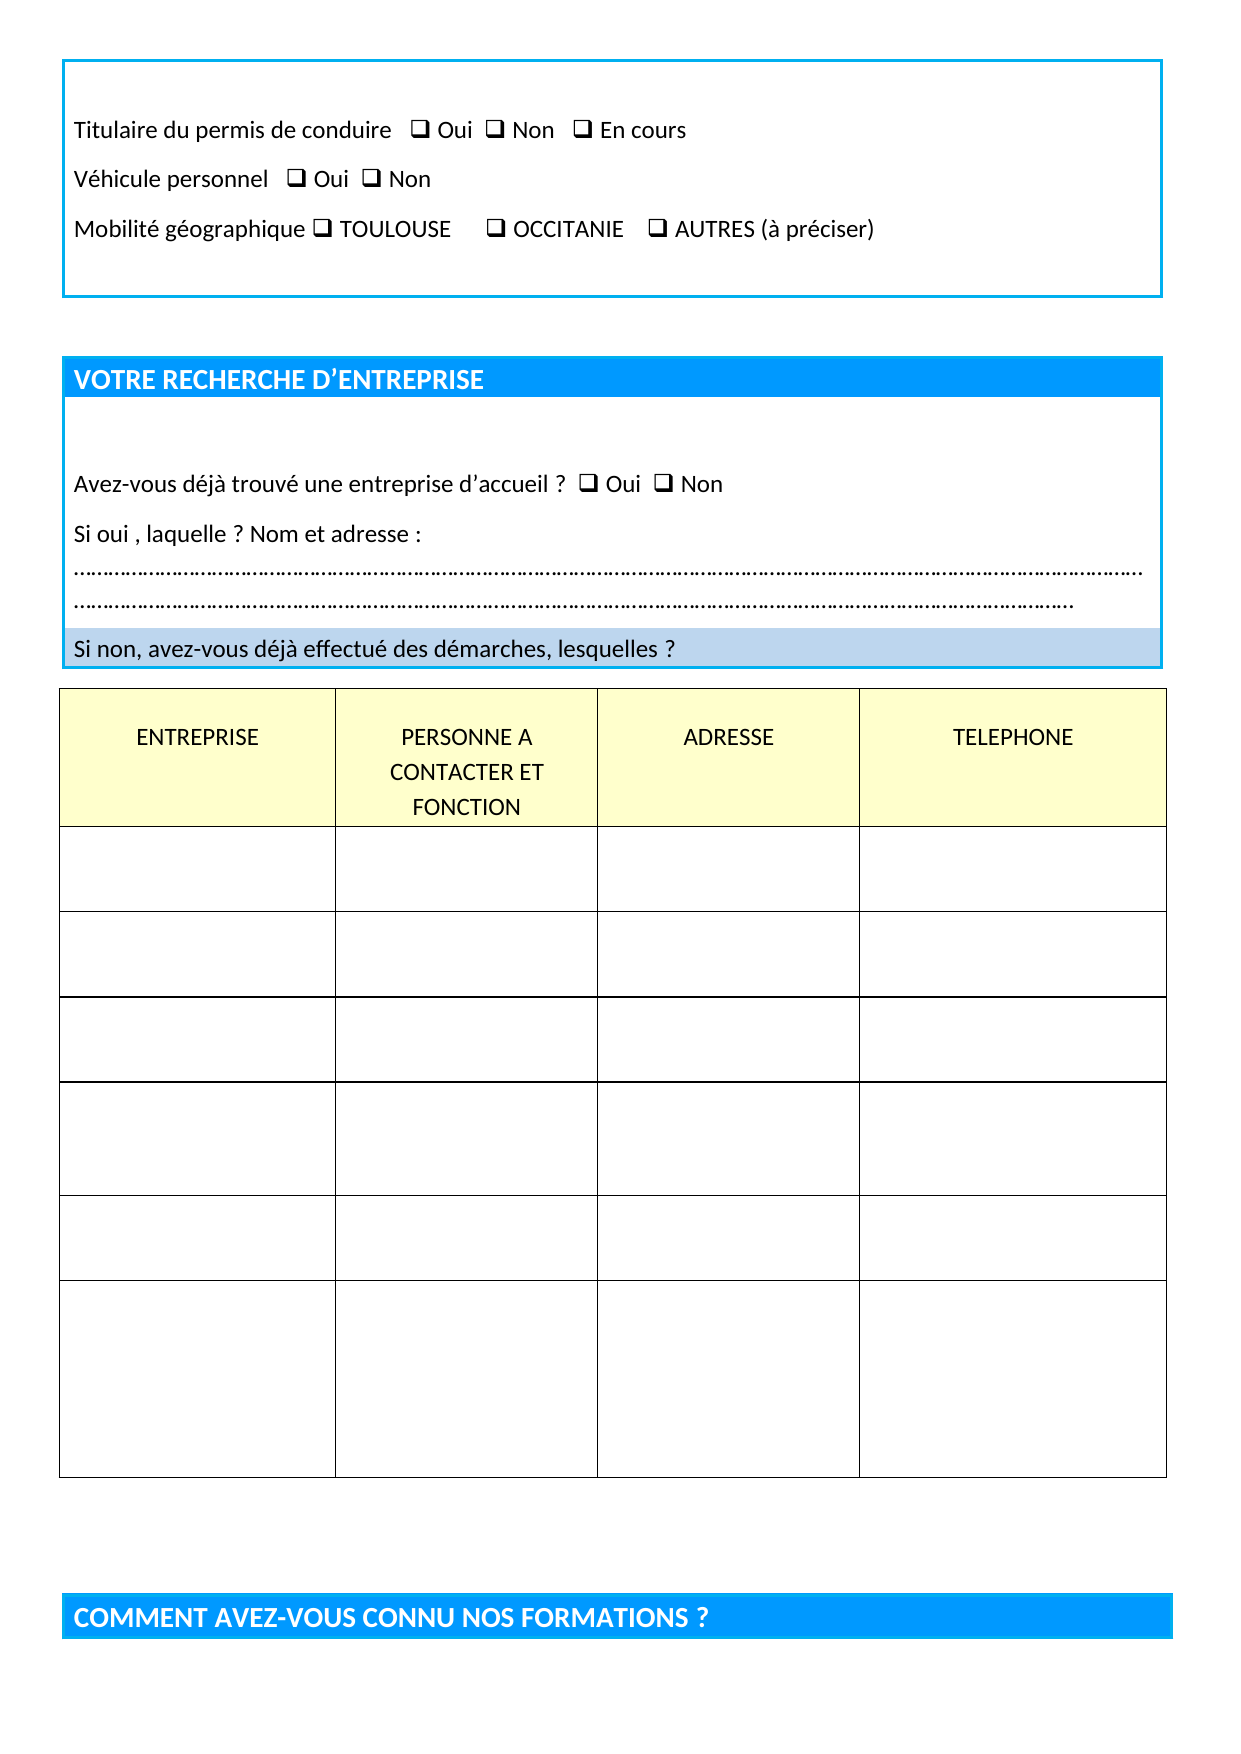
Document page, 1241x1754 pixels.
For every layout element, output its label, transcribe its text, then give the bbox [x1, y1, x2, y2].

table_cell [860, 827, 1166, 911]
text COMMENT AVEZ-VOUS CONNU NOS FORMATIONS ? [65, 1597, 1170, 1636]
table_cell [60, 1083, 335, 1194]
table_cell [60, 912, 335, 996]
table_cell [598, 998, 859, 1081]
text Mobilité géographique  TOULOUSE  OCCITANIE  AUTRES (à préciser) [65, 208, 1160, 243]
table_cell [60, 827, 335, 911]
text Avez-vous déjà trouvé une entreprise d’accueil ?  Oui  Non [65, 463, 1160, 499]
table_cell [860, 1281, 1166, 1477]
table_cell [860, 1196, 1166, 1280]
table_cell [598, 1083, 859, 1194]
text Si non, avez-vous déjà effectué des démarches, lesquelles ? [65, 628, 1160, 666]
table_cell [336, 998, 597, 1081]
table_cell [60, 1281, 335, 1477]
table_cell [860, 1083, 1166, 1194]
table_cell [860, 998, 1166, 1081]
table_cell [336, 1281, 597, 1477]
table_header PERSONNE A CONTACTER ET FONCTION [336, 689, 597, 826]
table_cell [598, 1196, 859, 1280]
table_cell [598, 912, 859, 996]
text VOTRE RECHERCHE D’ENTREPRISE [65, 359, 1160, 397]
text Si oui , laquelle ? Nom et adresse : ……………………………………………………………………………………………………………………………………………………………………………………………………………………………………………………………………………………………………………………………… [65, 513, 1160, 614]
table_cell [598, 1281, 859, 1477]
table_header ENTREPRISE [60, 689, 335, 826]
table_cell [60, 1196, 335, 1280]
table_cell [336, 1196, 597, 1280]
table_cell [60, 998, 335, 1081]
table_cell [336, 827, 597, 911]
table_header TELEPHONE [860, 689, 1166, 826]
table_cell [598, 827, 859, 911]
table_cell [336, 912, 597, 996]
table_cell [336, 1083, 597, 1194]
text Titulaire du permis de conduire  Oui  Non  En cours [65, 109, 1160, 144]
text Véhicule personnel  Oui  Non [65, 158, 1160, 194]
table_header ADRESSE [598, 689, 859, 826]
table_cell [860, 912, 1166, 996]
